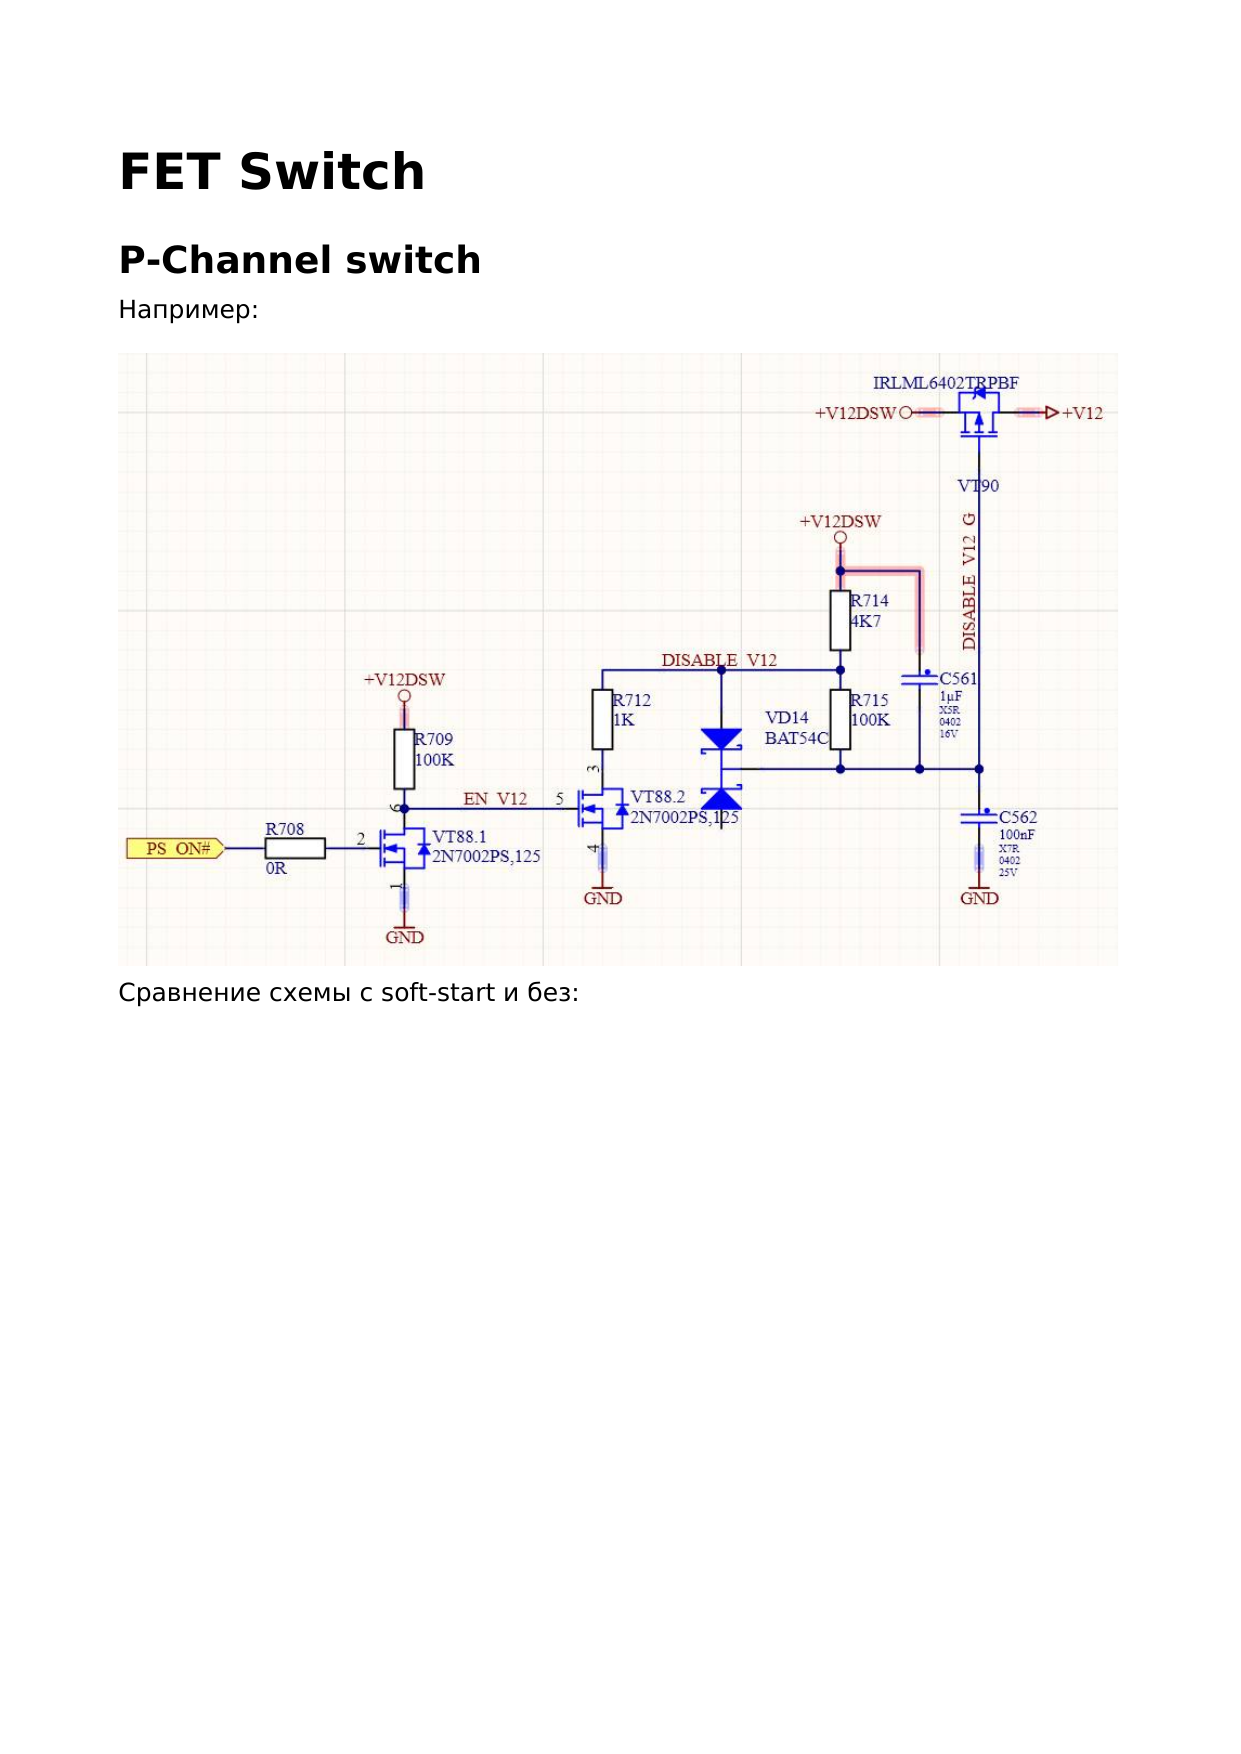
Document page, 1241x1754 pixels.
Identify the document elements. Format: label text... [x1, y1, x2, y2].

text Сравнение схемы с soft-start и без: [118, 978, 1122, 1037]
subtitle P-Channel switch [118, 239, 1122, 282]
text Например: [118, 295, 1122, 966]
subtitle FET Switch [118, 143, 1122, 201]
picture [118, 353, 1119, 966]
